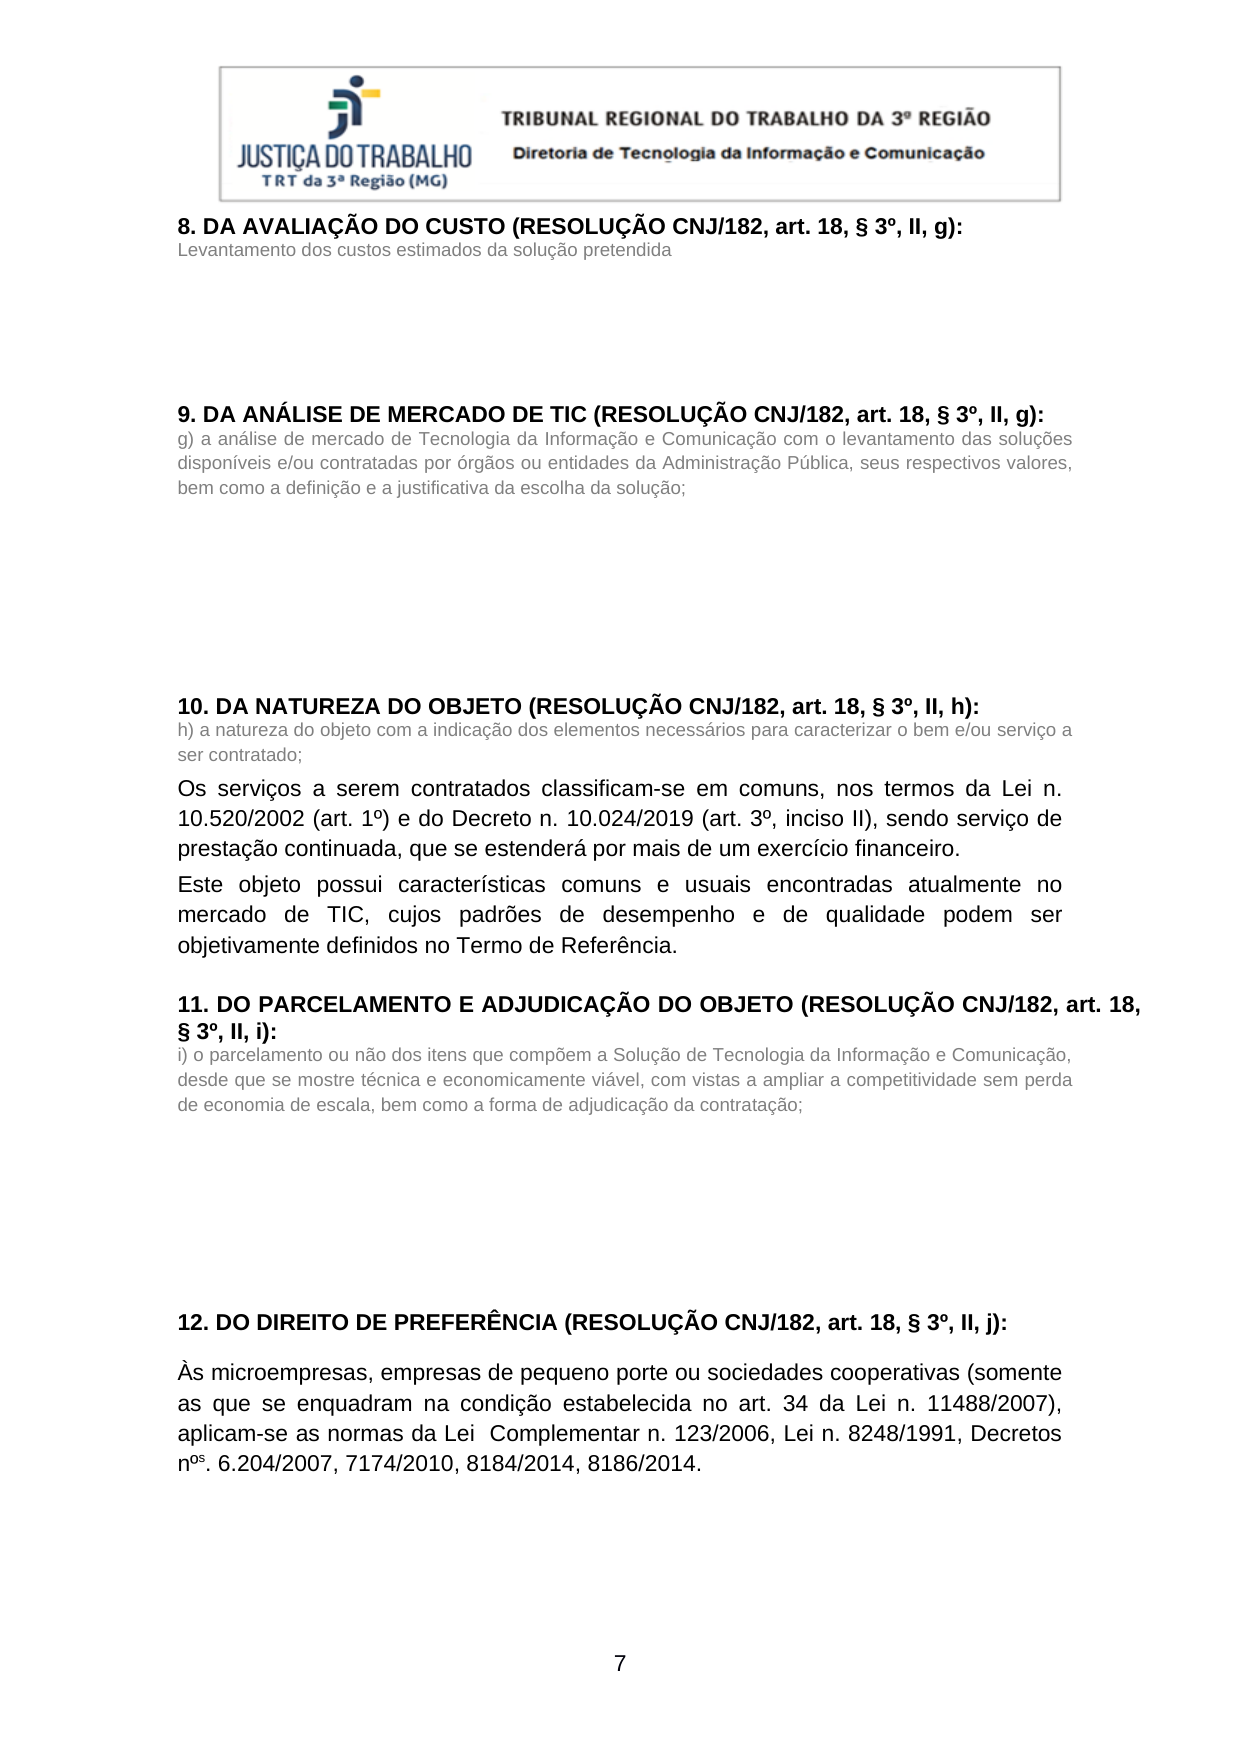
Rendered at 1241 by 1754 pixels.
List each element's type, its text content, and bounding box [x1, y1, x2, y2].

subtitle Os serviços a serem contratados classificam-se em comuns, nos termos da Lei n. 10.520/2002 (art. 1º) e do Decreto n. 10.024/2019 (art. 3º, inciso II), sendo serviço de prestação continuada, que se estenderá por mais de um exercício financeiro. [177, 774, 1063, 861]
subtitle 9. DA ANÁLISE DE MERCADO DE TIC (RESOLUÇÃO CNJ/182, art. 18, § 3º, II, g): [177, 401, 1142, 427]
subtitle 11. DO PARCELAMENTO E ADJUDICAÇÃO DO OBJETO (RESOLUÇÃO CNJ/182, art. 18, § 3º, II, i): [177, 991, 1142, 1044]
subtitle Às microempresas, empresas de pequeno porte ou sociedades cooperativas (somente as que se enquadram na condição estabelecida no art. 34 da Lei n. 11488/2007), aplicam-se as normas da Lei Complementar n. 123/2006, Lei n. 8248/1991, Decretos nºs. 6.204/2007, 7174/2010, 8184/2014, 8186/2014. [177, 1359, 1063, 1476]
subtitle Levantamento dos custos estimados da solução pretendida [177, 239, 1073, 261]
subtitle g) a análise de mercado de Tecnologia da Informação e Comunicação com o levantamento das soluções disponíveis e/ou contratadas por órgãos ou entidades da Administração Pública, seus respectivos valores, bem como a definição e a justificativa da escolha da solução; [177, 427, 1073, 498]
subtitle 10. DA NATUREZA DO OBJETO (RESOLUÇÃO CNJ/182, art. 18, § 3º, II, h): [177, 693, 1142, 719]
subtitle i) o parcelamento ou não dos itens que compõem a Solução de Tecnologia da Informação e Comunicação, desde que se mostre técnica e economicamente viável, com vistas a ampliar a competitividade sem perda de economia de escala, bem como a forma de adjudicação da contratação; [177, 1044, 1073, 1115]
subtitle h) a natureza do objeto com a indicação dos elementos necessários para caracterizar o bem e/ou serviço a ser contratado; [177, 719, 1073, 765]
subtitle Este objeto possui características comuns e usuais encontradas atualmente no mercado de TIC, cujos padrões de desempenho e de qualidade podem ser objetivamente definidos no Termo de Referência. [177, 871, 1063, 958]
subtitle 8. DA AVALIAÇÃO DO CUSTO (RESOLUÇÃO CNJ/182, art. 18, § 3º, II, g): [177, 213, 1142, 239]
subtitle 12. DO DIREITO DE PREFERÊNCIA (RESOLUÇÃO CNJ/182, art. 18, § 3º, II, j): [177, 1309, 1142, 1336]
picture [216, 65, 1064, 206]
